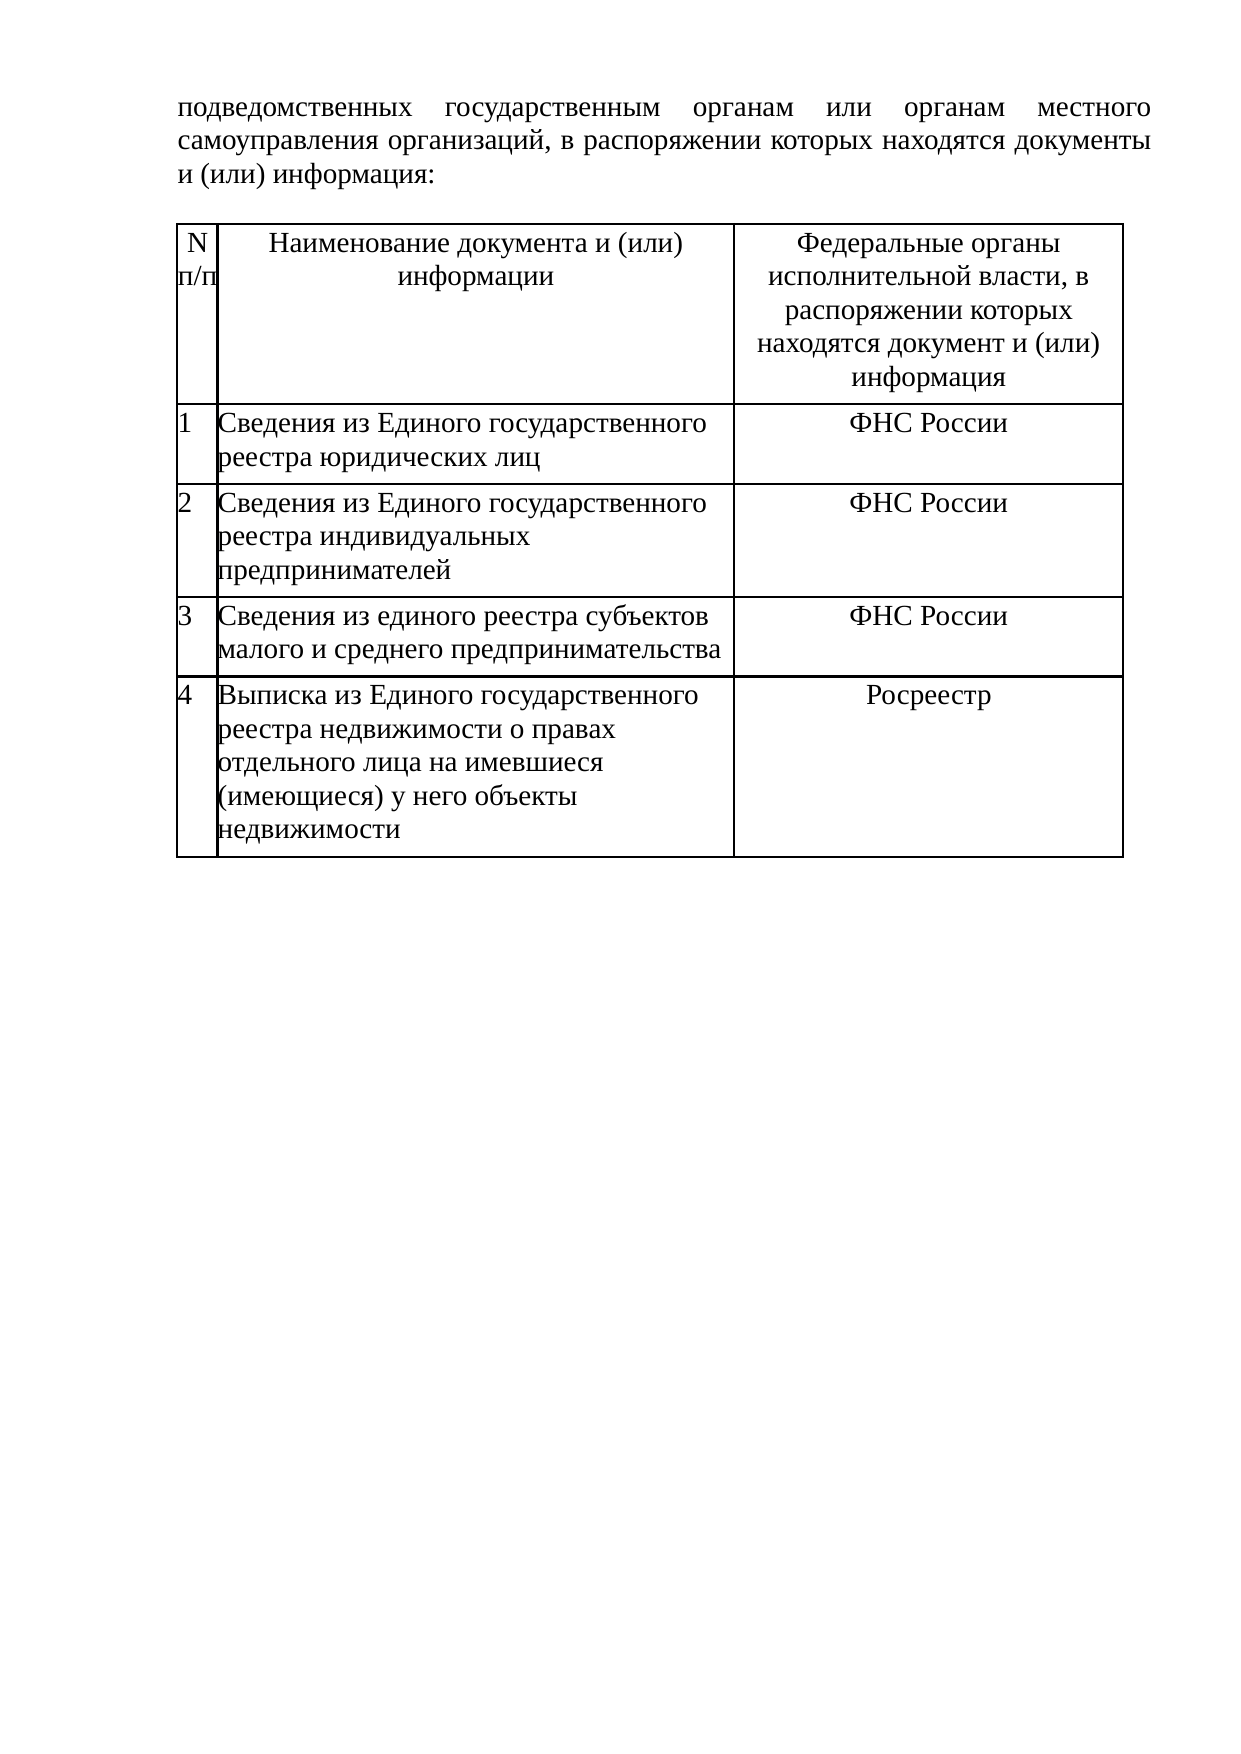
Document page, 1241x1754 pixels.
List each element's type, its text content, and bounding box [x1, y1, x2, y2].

text подведомственных государственным органам или органам местного самоуправления организаций, в распоряжении которых находятся документы и (или) информация: [177, 89, 1152, 189]
table_cell 4 [178, 678, 216, 856]
table_cell Росреестр [735, 678, 1122, 856]
table_cell 1 [178, 405, 216, 483]
table_cell ФНС России [735, 598, 1122, 675]
table_cell ФНС России [735, 485, 1122, 596]
table_cell Выписка из Единого государственного реестра недвижимости о правах отдельного лица на имевшиеся (имеющиеся) у него объекты недвижимости [219, 678, 733, 856]
table_cell Сведения из Единого государственного реестра юридических лиц [219, 405, 733, 483]
table_header N п/п [178, 225, 216, 403]
table_header Наименование документа и (или) информации [219, 225, 733, 403]
table_cell 2 [178, 485, 216, 596]
table_cell 3 [178, 598, 216, 675]
table_header Федеральные органы исполнительной власти, в распоряжении которых находятся документ и (или) информация [735, 225, 1122, 403]
table_cell Сведения из единого реестра субъектов малого и среднего предпринимательства [219, 598, 733, 675]
table_cell ФНС России [735, 405, 1122, 483]
table_cell Сведения из Единого государственного реестра индивидуальных предпринимателей [219, 485, 733, 596]
